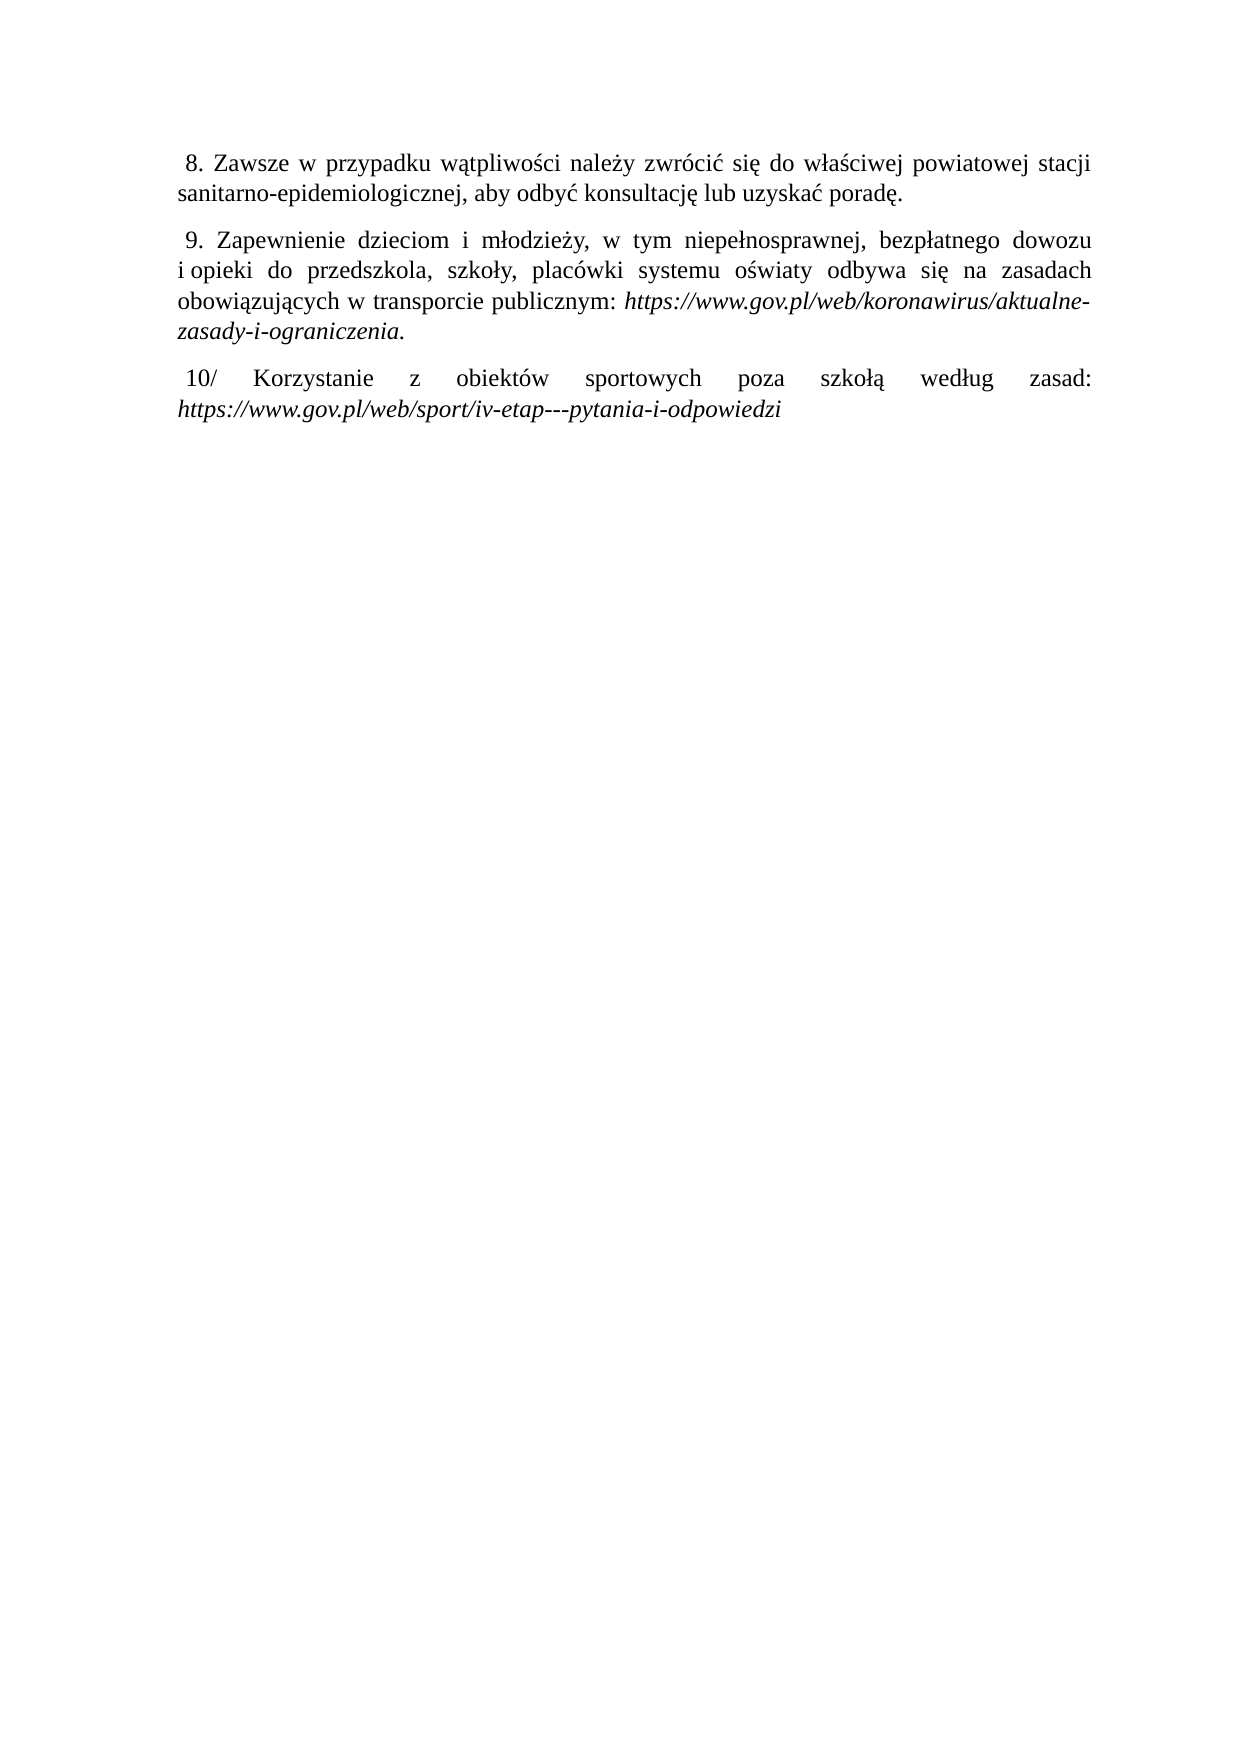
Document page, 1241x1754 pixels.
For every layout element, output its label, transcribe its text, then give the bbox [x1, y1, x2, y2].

text 8. Zawsze w przypadku wątpliwości należy zwrócić się do właściwej powiatowej stacji sanitarno-epidemiologicznej, aby odbyć konsultację lub uzyskać poradę. [177, 148, 1093, 207]
text 10/ Korzystanie z obiektów sportowych poza szkołą według zasad: https://www.gov.pl/web/sport/iv-etap---pytania-i-odpowiedzi [177, 363, 1093, 423]
text 9. Zapewnienie dzieciom i młodzieży, w tym niepełnosprawnej, bezpłatnego dowozu i opieki do przedszkola, szkoły, placówki systemu oświaty odbywa się na zasadach obowiązujących w transporcie publicznym: https://www.gov.pl/web/koronawirus/aktualne-zasady-i-ograniczenia. [177, 225, 1093, 345]
